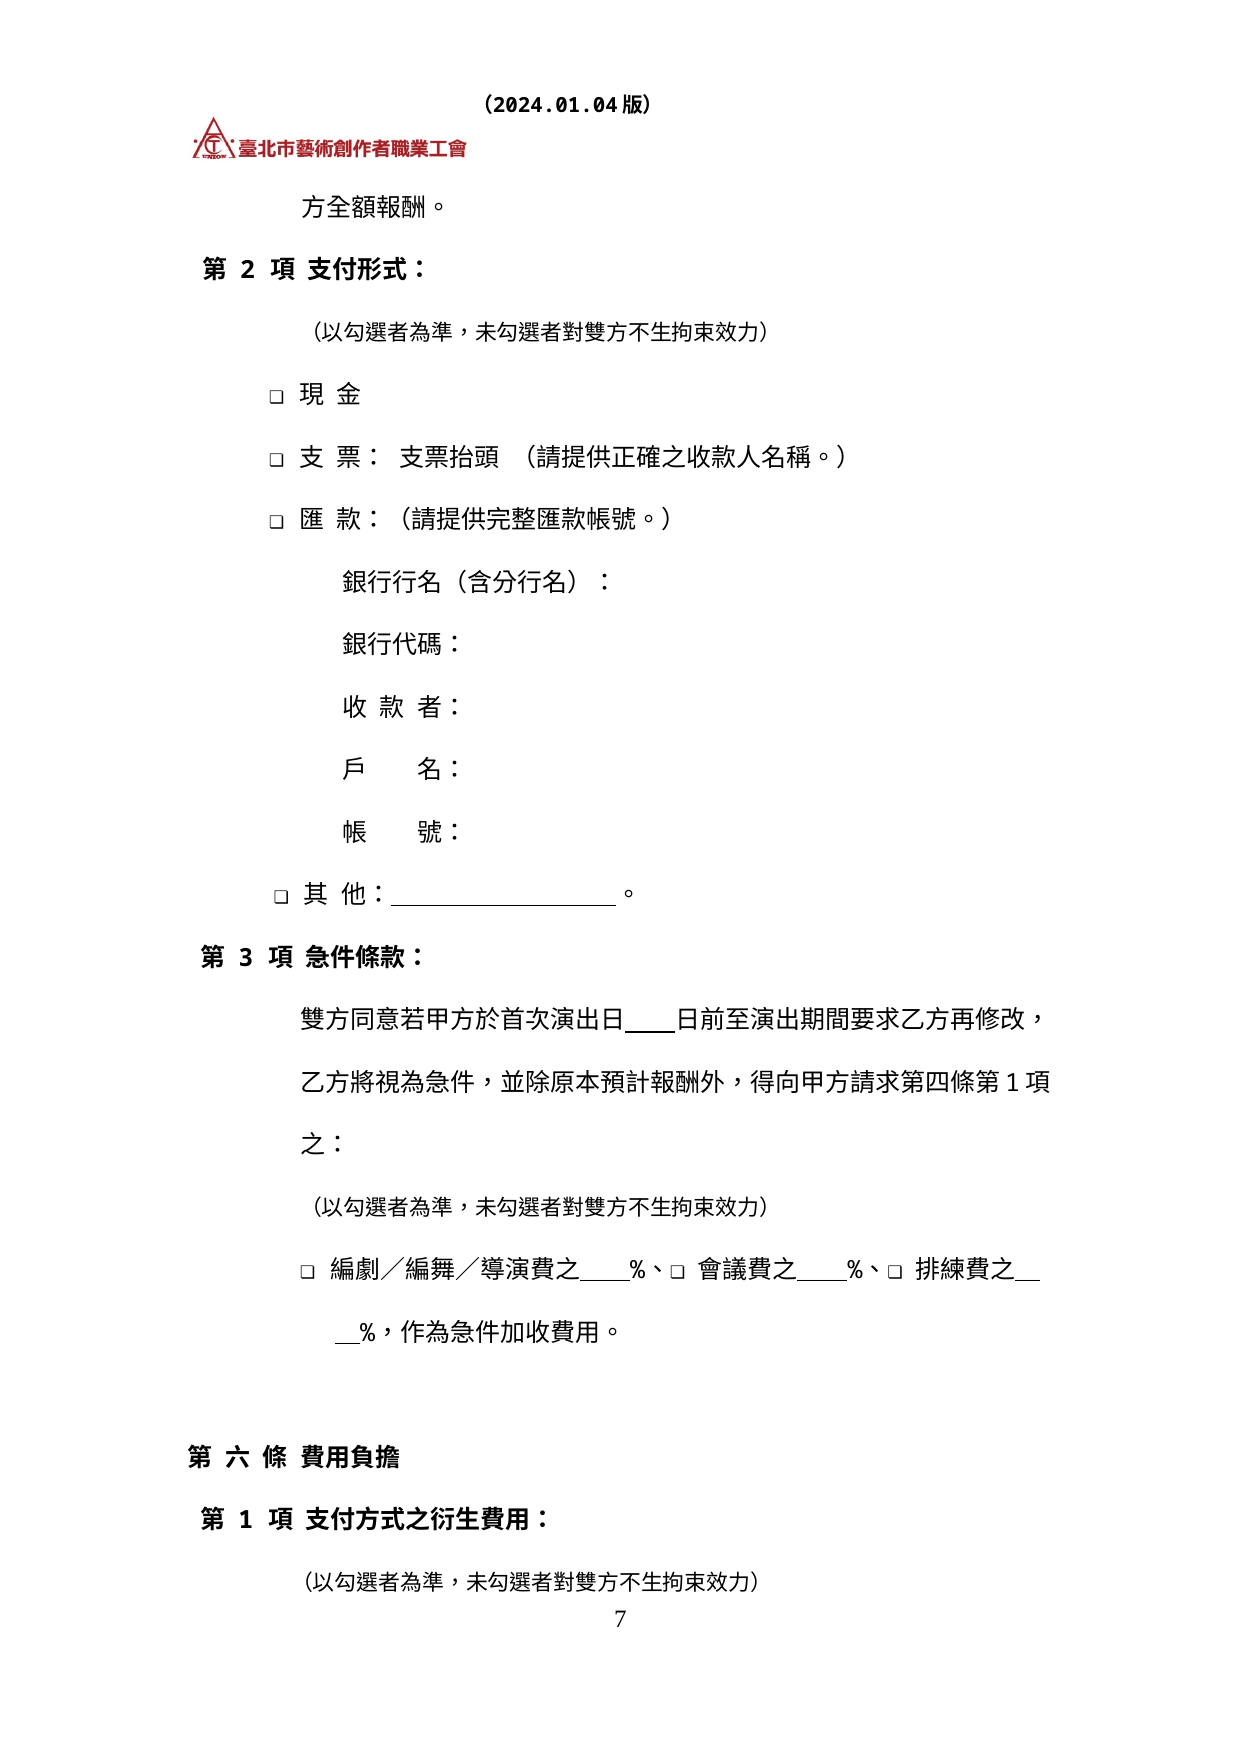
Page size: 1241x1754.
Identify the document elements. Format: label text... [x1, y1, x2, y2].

text （以勾選者為準，未勾選者對雙方不生拘束效力） [300, 289, 1053, 351]
text ❏ 編劇／編舞／導演費之＿＿%、❏ 會議費之＿＿%、❏ 排練費之＿＿%，作為急件加收費用。 [300, 1226, 1053, 1351]
text ❏ 匯 款：（請提供完整匯款帳號。） [269, 476, 1053, 539]
text 雙方同意若甲方於首次演出日 日前至演出期間要求乙方再修改，乙方將視為急件，並除原本預計報酬外，得向甲方請求第四條第1項之： [300, 976, 1053, 1164]
text ❏ 支 票： 支票抬頭 （請提供正確之收款人名稱。） [269, 414, 1053, 476]
text ❏ 其 他：＿＿＿＿＿＿＿＿＿。 [273, 851, 1053, 914]
text ❏ 現 金 [269, 351, 1053, 414]
text 第 3 項 急件條款： [201, 914, 1053, 976]
text 第 2 項 支付形式： [202, 226, 1053, 289]
text （以勾選者為準，未勾選者對雙方不生拘束效力） [300, 1164, 1053, 1226]
text 銀行代碼： [342, 601, 1053, 664]
text 帳 號： [342, 789, 1053, 851]
text （以勾選者為準，未勾選者對雙方不生拘束效力） [291, 1539, 1053, 1601]
text 第 1 項 支付方式之衍生費用： [201, 1476, 1053, 1539]
text 銀行行名（含分行名）： [342, 539, 1053, 601]
text 方全額報酬。 [301, 164, 1053, 226]
text 戶 名： [342, 726, 1053, 789]
text 收 款 者： [342, 664, 1053, 726]
text 第 六 條 費用負擔 [187, 1414, 1053, 1476]
